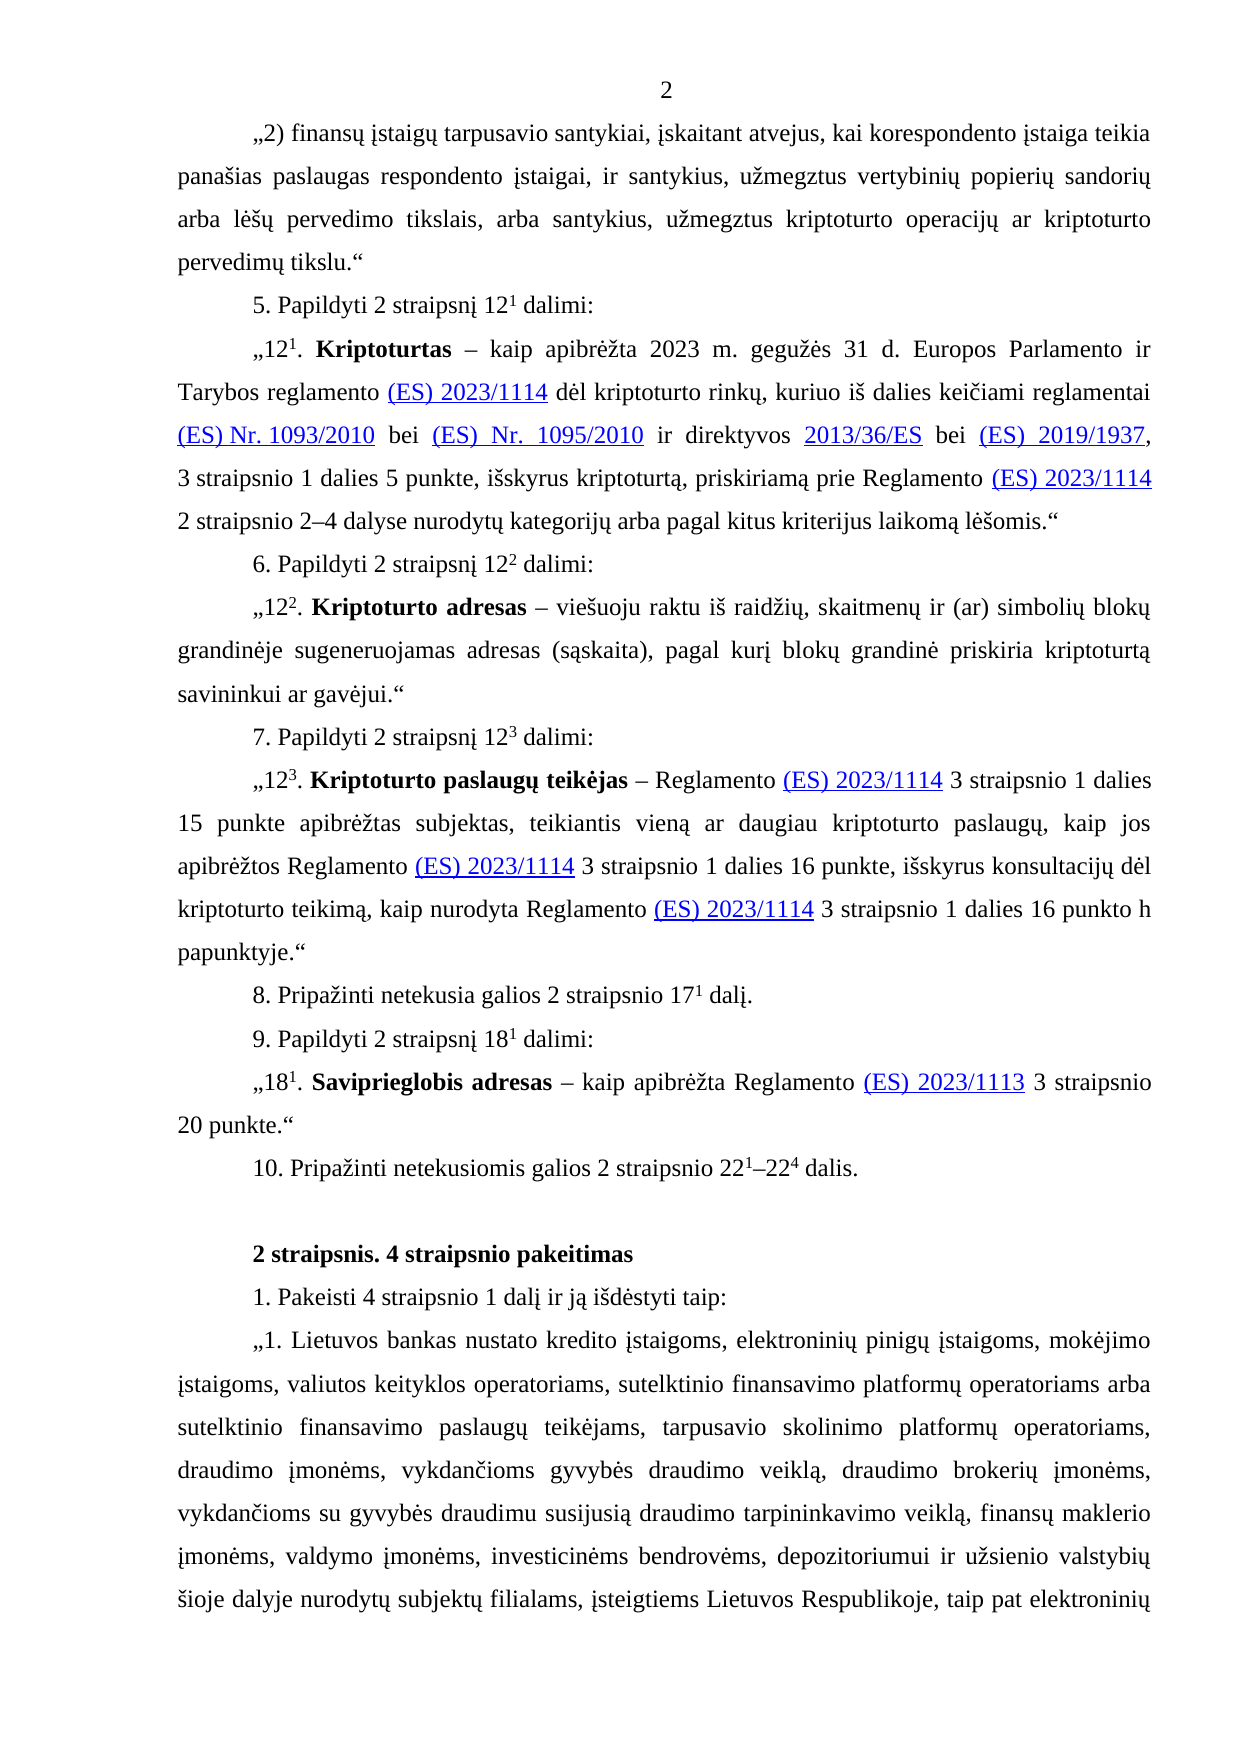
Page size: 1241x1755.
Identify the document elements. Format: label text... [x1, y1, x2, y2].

text „122. Kriptoturto adresas – viešuoju raktu iš raidžių, skaitmenų ir (ar) simbolių blokų grandinėje sugeneruojamas adresas (sąskaita), pagal kurį blokų grandinė priskiria kriptoturtą savininkui ar gavėjui.“ [177, 592, 1152, 707]
text „123. Kriptoturto paslaugų teikėjas – Reglamento (ES) 2023/1114 3 straipsnio 1 dalies 15 punkte apibrėžtas subjektas, teikiantis vieną ar daugiau kriptoturto paslaugų, kaip jos apibrėžtos Reglamento (ES) 2023/1114 3 straipsnio 1 dalies 16 punkte, išskyrus konsultacijų dėl kriptoturto teikimą, kaip nurodyta Reglamento (ES) 2023/1114 3 straipsnio 1 dalies 16 punkto h papunktyje.“ [177, 765, 1152, 966]
text 10. Pripažinti netekusiomis galios 2 straipsnio 221–224 dalis. [177, 1153, 1152, 1182]
text „121. Kriptoturtas – kaip apibrėžta 2023 m. gegužės 31 d. Europos Parlamento ir Tarybos reglamento (ES) 2023/1114 dėl kriptoturto rinkų, kuriuo iš dalies keičiami reglamentai (ES) Nr. 1093/2010 bei (ES) Nr. 1095/2010 ir direktyvos 2013/36/ES bei (ES) 2019/1937, 3 straipsnio 1 dalies 5 punkte, išskyrus kriptoturtą, priskiriamą prie Reglamento (ES) 2023/1114 2 straipsnio 2–4 dalyse nurodytų kategorijų arba pagal kitus kriterijus laikomą lėšomis.“ [177, 334, 1152, 535]
text 5. Papildyti 2 straipsnį 121 dalimi: [177, 291, 1152, 319]
text 1. Pakeisti 4 straipsnio 1 dalį ir ją išdėstyti taip: [177, 1282, 1152, 1311]
text „181. Saviprieglobis adresas – kaip apibrėžta Reglamento (ES) 2023/1113 3 straipsnio 20 punkte.“ [177, 1067, 1152, 1139]
text 6. Papildyti 2 straipsnį 122 dalimi: [177, 549, 1152, 578]
text „1. Lietuvos bankas nustato kredito įstaigoms, elektroninių pinigų įstaigoms, mokėjimo įstaigoms, valiutos keityklos operatoriams, sutelktinio finansavimo platformų operatoriams arba sutelktinio finansavimo paslaugų teikėjams, tarpusavio skolinimo platformų operatoriams, draudimo įmonėms, vykdančioms gyvybės draudimo veiklą, draudimo brokerių įmonėms, vykdančioms su gyvybės draudimu susijusią draudimo tarpininkavimo veiklą, finansų maklerio įmonėms, valdymo įmonėms, investicinėms bendrovėms, depozitoriumui ir užsienio valstybių šioje dalyje nurodytų subjektų filialams, įsteigtiems Lietuvos Respublikoje, taip pat elektroninių [177, 1326, 1152, 1613]
text 7. Papildyti 2 straipsnį 123 dalimi: [177, 722, 1152, 751]
text „2) finansų įstaigų tarpusavio santykiai, įskaitant atvejus, kai korespondento įstaiga teikia panašias paslaugas respondento įstaigai, ir santykius, užmegztus vertybinių popierių sandorių arba lėšų pervedimo tikslais, arba santykius, užmegztus kriptoturto operacijų ar kriptoturto pervedimų tikslu.“ [177, 118, 1152, 276]
text 2 straipsnis. 4 straipsnio pakeitimas [177, 1239, 1152, 1268]
text 8. Pripažinti netekusia galios 2 straipsnio 171 dalį. [177, 981, 1152, 1009]
text 9. Papildyti 2 straipsnį 181 dalimi: [177, 1024, 1152, 1052]
